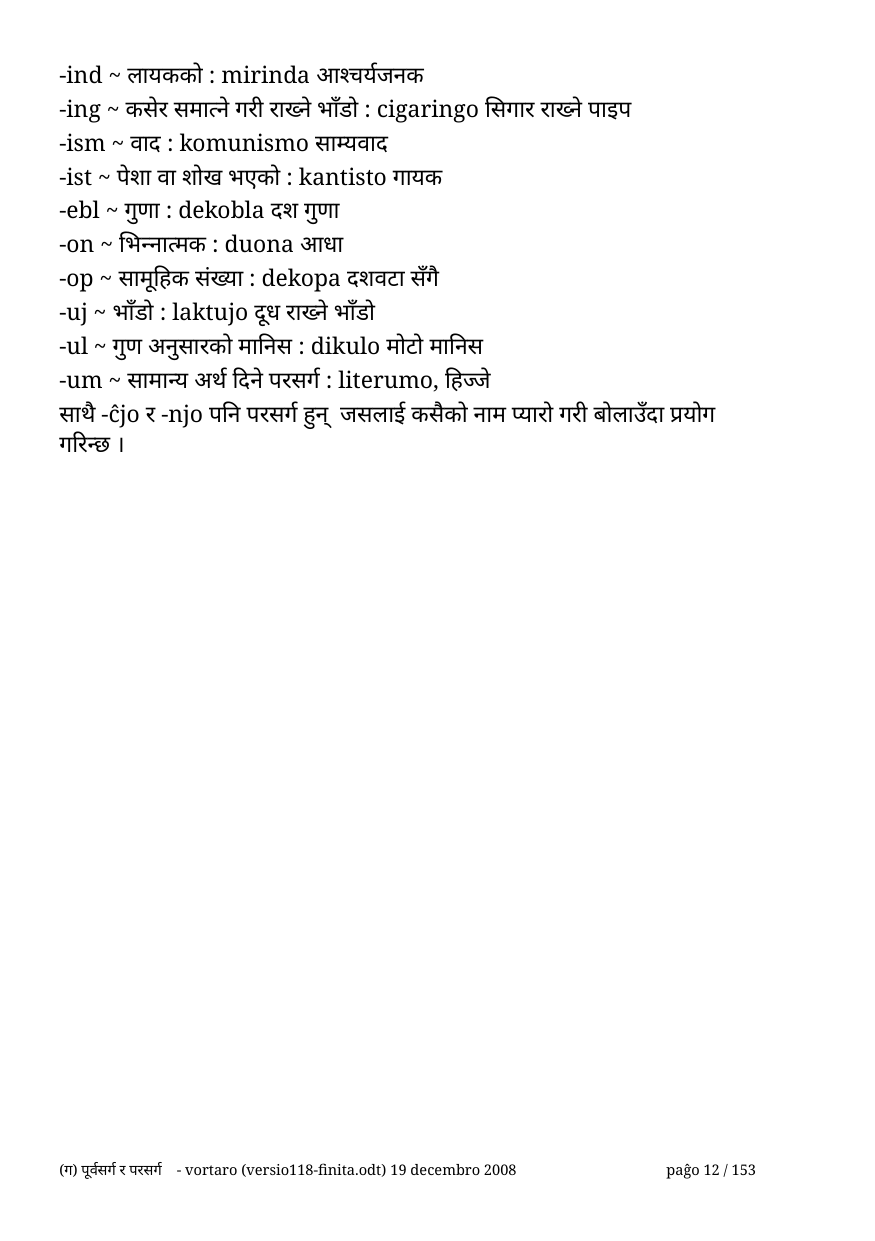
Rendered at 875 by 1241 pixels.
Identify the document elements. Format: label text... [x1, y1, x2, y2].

text -ist ~ पेशा वा शोख भएको : kantisto गायक [59, 161, 756, 194]
text -ul ~ गुण अनुसारको मानिस : dikulo मोटो मानिस [59, 330, 756, 364]
text -ebl ~ गुणा : dekobla दश गुणा [59, 194, 756, 228]
text -uj ~ भाँडो : laktujo दूध राख्‍ने भाँडो [59, 296, 756, 330]
text -ism ~ वाद : komunismo साम्यवाद [59, 127, 756, 161]
text -ing ~ कसेर समात्ने गरी राख्‍ने भाँडो : cigaringo सिगार राख्‍ने पाइप [59, 93, 756, 127]
text -ind ~ लायकको : mirinda आश्चर्यजनक [59, 59, 756, 93]
text साथै -ĉjo र -njo पनि परसर्ग हुन् जसलाई कसैको नाम प्यारो गरी बोलाउँदा प्रयोग गरिन्छ । [59, 398, 756, 461]
text -on ~ भिन्नात्मक : duona आधा [59, 228, 756, 262]
text -um ~ सामान्य अर्थ दिने परसर्ग : literumo, हिज्जे [59, 364, 756, 398]
text -op ~ सामूहिक संख्या : dekopa दशवटा सँगै [59, 262, 756, 296]
